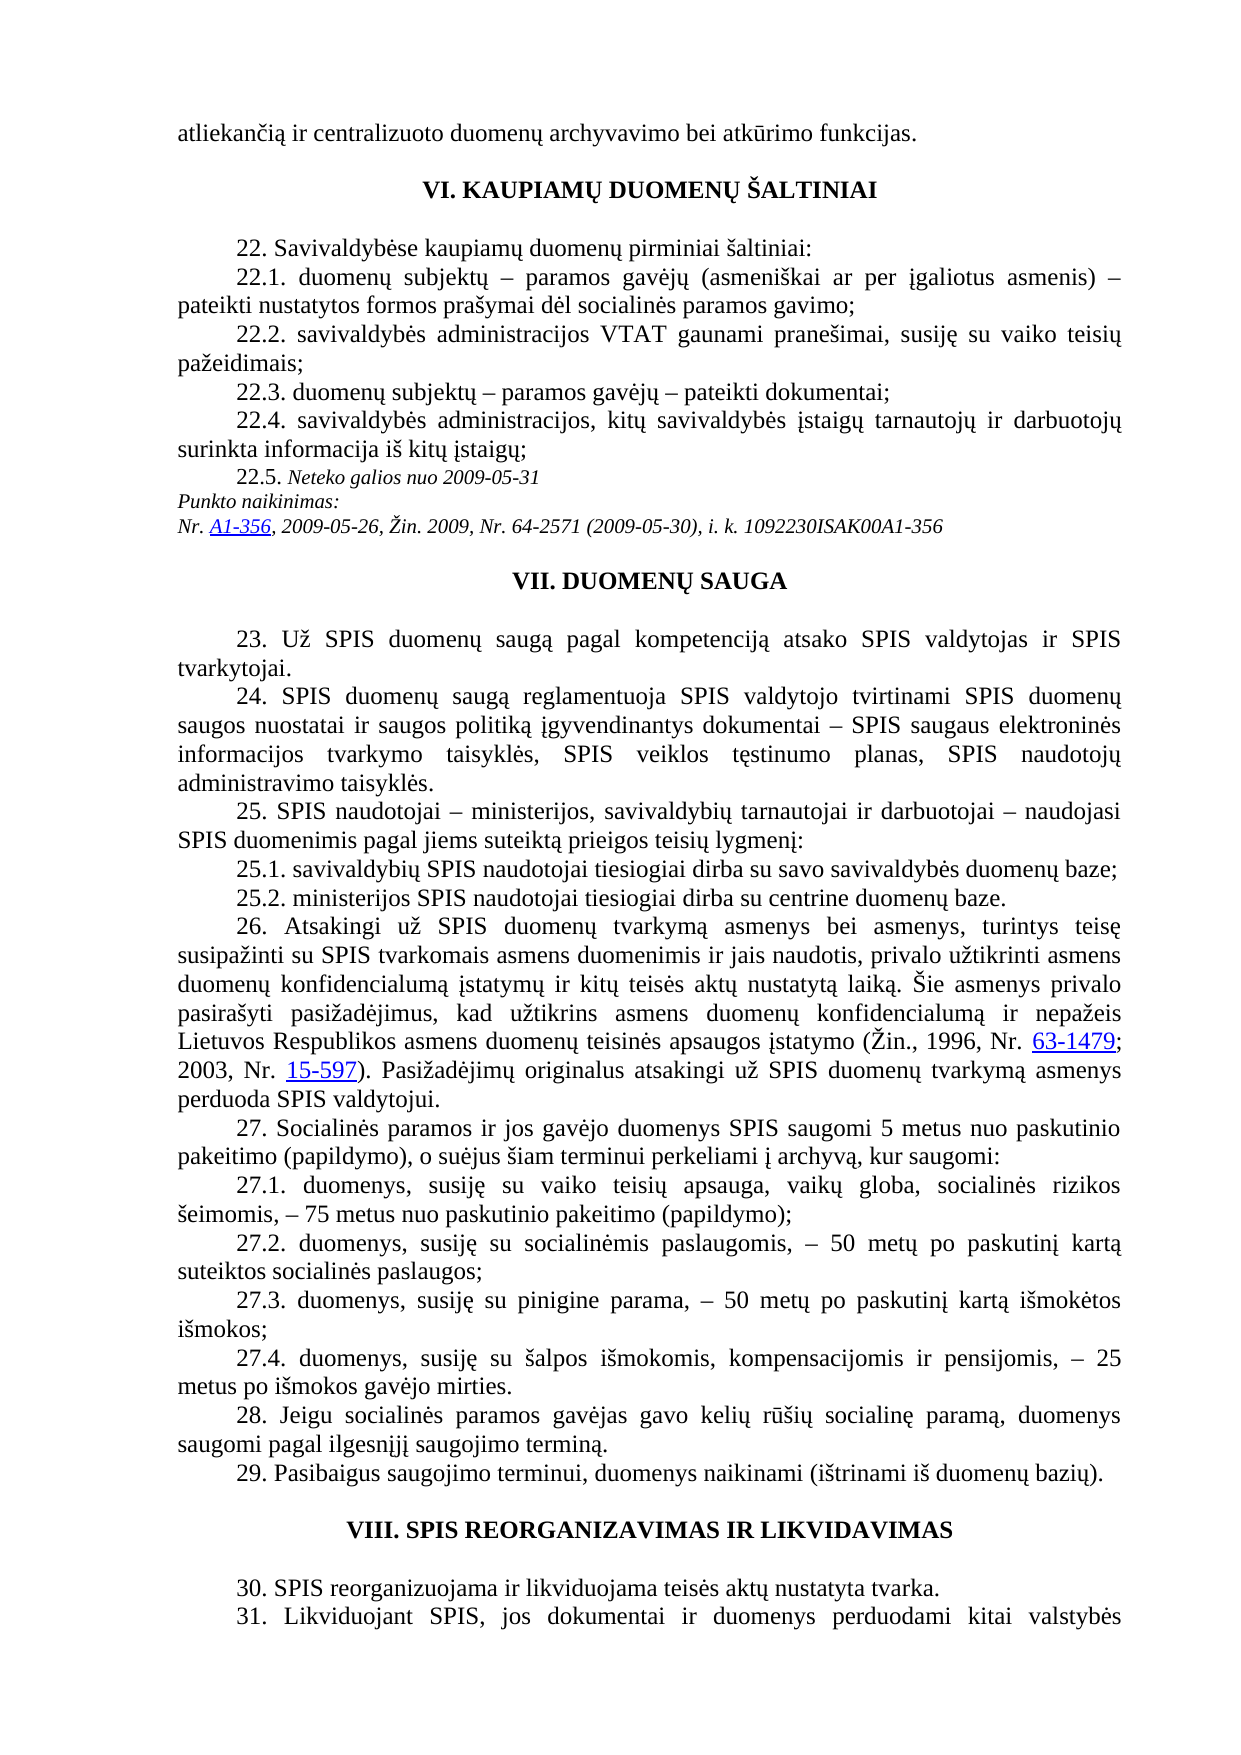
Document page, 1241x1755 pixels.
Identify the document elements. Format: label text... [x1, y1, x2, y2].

text atliekančią ir centralizuoto duomenų archyvavimo bei atkūrimo funkcijas. [177, 118, 1122, 147]
text 27.2. duomenys, susiję su socialinėmis paslaugomis, – 50 metų po paskutinį kartą suteiktos socialinės paslaugos; [177, 1228, 1122, 1285]
text 28. Jeigu socialinės paramos gavėjas gavo kelių rūšių socialinę paramą, duomenys saugomi pagal ilgesnįjį saugojimo terminą. [177, 1400, 1122, 1458]
text 25.2. ministerijos SPIS naudotojai tiesiogiai dirba su centrine duomenų baze. [177, 883, 1122, 911]
text 25.1. savivaldybių SPIS naudotojai tiesiogiai dirba su savo savivaldybės duomenų baze; [177, 854, 1122, 883]
text Punkto naikinimas: [177, 489, 1122, 513]
text 24. SPIS duomenų saugą reglamentuoja SPIS valdytojo tvirtinami SPIS duomenų saugos nuostatai ir saugos politiką įgyvendinantys dokumentai – SPIS saugaus elektroninės informacijos tvarkymo taisyklės, SPIS veiklos tęstinumo planas, SPIS naudotojų administravimo taisyklės. [177, 681, 1122, 796]
text 22.1. duomenų subjektų – paramos gavėjų (asmeniškai ar per įgaliotus asmenis) – pateikti nustatytos formos prašymai dėl socialinės paramos gavimo; [177, 262, 1122, 319]
text 27. Socialinės paramos ir jos gavėjo duomenys SPIS saugomi 5 metus nuo paskutinio pakeitimo (papildymo), o suėjus šiam terminui perkeliami į archyvą, kur saugomi: [177, 1113, 1122, 1170]
text 23. Už SPIS duomenų saugą pagal kompetenciją atsako SPIS valdytojas ir SPIS tvarkytojai. [177, 624, 1122, 681]
text 29. Pasibaigus saugojimo terminui, duomenys naikinami (ištrinami iš duomenų bazių). [177, 1458, 1122, 1486]
text 22.3. duomenų subjektų – paramos gavėjų – pateikti dokumentai; [177, 377, 1122, 406]
text 22.5. Neteko galios nuo 2009-05-31 [177, 463, 1122, 489]
text 27.1. duomenys, susiję su vaiko teisių apsauga, vaikų globa, socialinės rizikos šeimomis, – 75 metus nuo paskutinio pakeitimo (papildymo); [177, 1170, 1122, 1228]
text VI. KAUPIAMŲ DUOMENŲ ŠALTINIAI [177, 176, 1122, 204]
text 22.2. savivaldybės administracijos VTAT gaunami pranešimai, susiję su vaiko teisių pažeidimais; [177, 319, 1122, 377]
text 27.4. duomenys, susiję su šalpos išmokomis, kompensacijomis ir pensijomis, – 25 metus po išmokos gavėjo mirties. [177, 1343, 1122, 1400]
text VIII. SPIS REORGANIZAVIMAS IR LIKVIDAVIMAS [177, 1515, 1122, 1544]
text 30. SPIS reorganizuojama ir likviduojama teisės aktų nustatyta tvarka. [177, 1573, 1122, 1601]
text 25. SPIS naudotojai – ministerijos, savivaldybių tarnautojai ir darbuotojai – naudojasi SPIS duomenimis pagal jiems suteiktą prieigos teisių lygmenį: [177, 796, 1122, 854]
text 27.3. duomenys, susiję su pinigine parama, – 50 metų po paskutinį kartą išmokėtos išmokos; [177, 1285, 1122, 1343]
text Nr. A1-356, 2009-05-26, Žin. 2009, Nr. 64-2571 (2009-05-30), i. k. 1092230ISAK00A1-356 [177, 513, 1122, 538]
text 31. Likviduojant SPIS, jos dokumentai ir duomenys perduodami kitai valstybės [177, 1601, 1122, 1630]
text 22. Savivaldybėse kaupiamų duomenų pirminiai šaltiniai: [177, 233, 1122, 262]
text 22.4. savivaldybės administracijos, kitų savivaldybės įstaigų tarnautojų ir darbuotojų surinkta informacija iš kitų įstaigų; [177, 406, 1122, 463]
text VII. DUOMENŲ SAUGA [177, 566, 1122, 595]
text 26. Atsakingi už SPIS duomenų tvarkymą asmenys bei asmenys, turintys teisę susipažinti su SPIS tvarkomais asmens duomenimis ir jais naudotis, privalo užtikrinti asmens duomenų konfidencialumą įstatymų ir kitų teisės aktų nustatytą laiką. Šie asmenys privalo pasirašyti pasižadėjimus, kad užtikrins asmens duomenų konfidencialumą ir nepažeis Lietuvos Respublikos asmens duomenų teisinės apsaugos įstatymo (Žin., 1996, Nr. 63-1479; 2003, Nr. 15-597). Pasižadėjimų originalus atsakingi už SPIS duomenų tvarkymą asmenys perduoda SPIS valdytojui. [177, 911, 1122, 1113]
